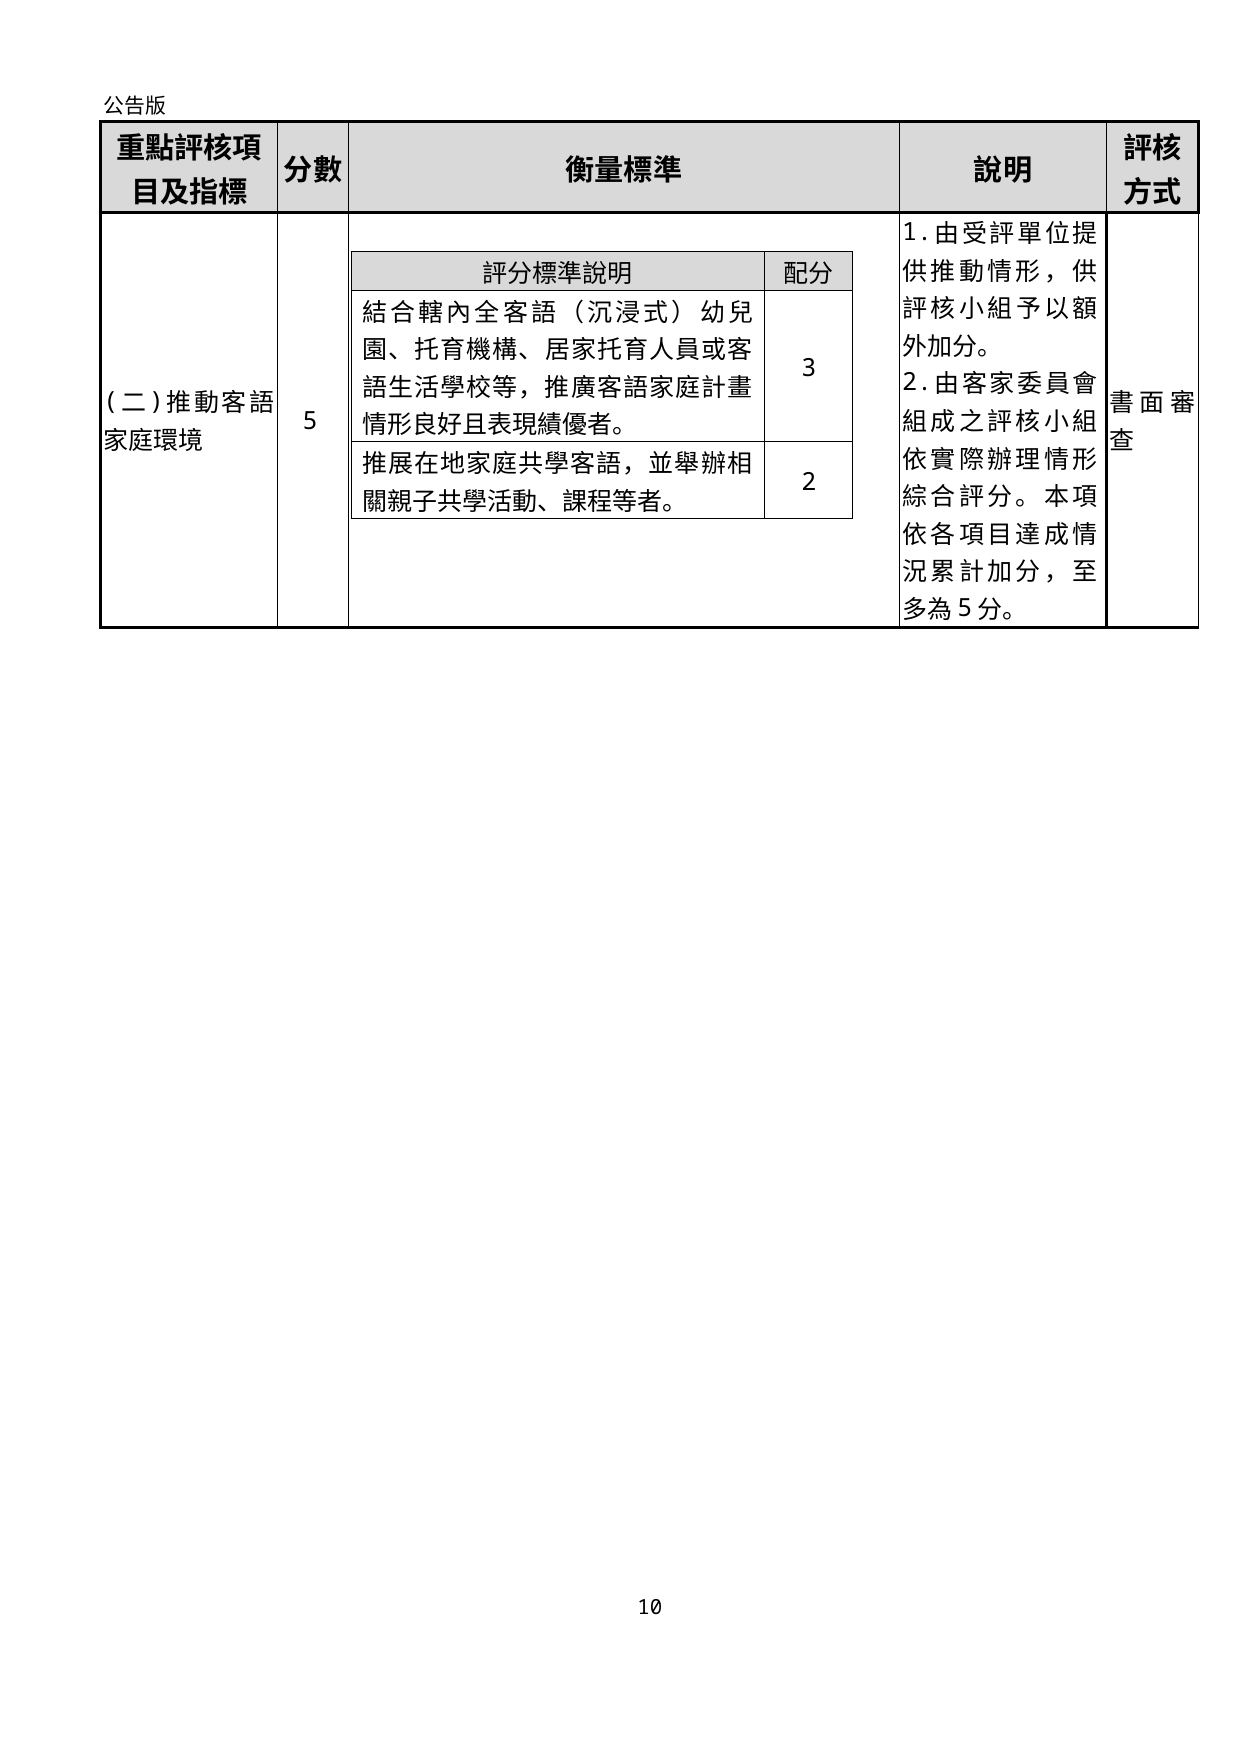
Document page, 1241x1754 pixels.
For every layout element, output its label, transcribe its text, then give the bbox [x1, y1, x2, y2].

table_header 說明 [900, 123, 1106, 211]
table_cell 5 [278, 214, 348, 626]
table_header 重點評核項目及指標 [102, 123, 277, 211]
table_cell (二)推動客語家庭環境 [102, 214, 277, 626]
table_cell 3 [765, 291, 852, 441]
table_cell 2 [765, 442, 852, 517]
table_header 配分 [765, 252, 852, 290]
table_cell 書面審查 [1108, 214, 1198, 626]
table_cell 結合轄內全客語（沉浸式）幼兒園、托育機構、居家托育人員或客語生活學校等，推廣客語家庭計畫情形良好且表現績優者。 [352, 291, 764, 441]
table_cell 1.由受評單位提供推動情形，供評核小組予以額外加分。 2.由客家委員會組成之評核小組依實際辦理情形綜合評分。本項依各項目達成情況累計加分，至多為5分。 [900, 214, 1105, 626]
table_header 衡量標準 [349, 123, 899, 211]
table_cell 推展在地家庭共學客語，並舉辦相關親子共學活動、課程等者。 [352, 442, 764, 517]
table_header 評分標準說明 [352, 252, 764, 290]
table_cell [349, 214, 899, 626]
table_header 評核 方式 [1107, 123, 1197, 211]
table_header 分數 [278, 123, 348, 211]
